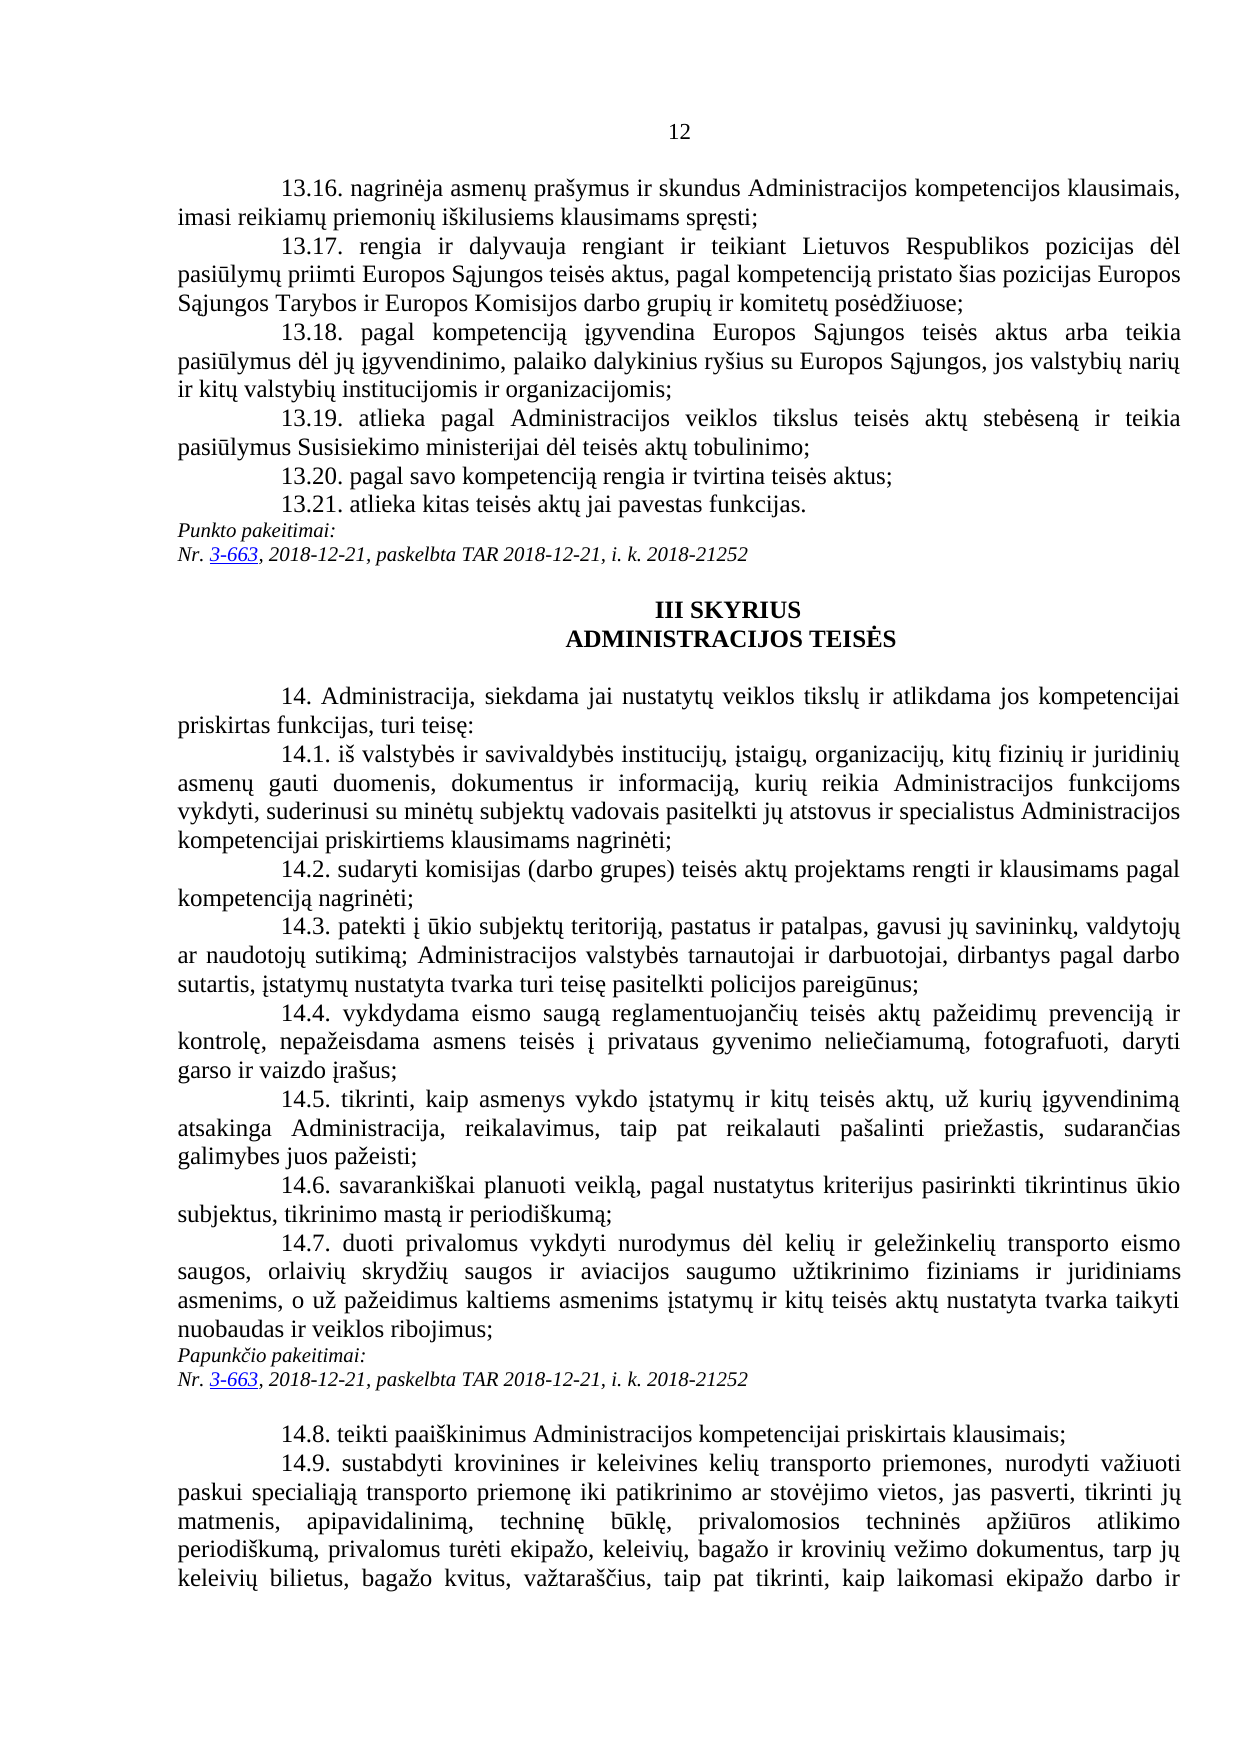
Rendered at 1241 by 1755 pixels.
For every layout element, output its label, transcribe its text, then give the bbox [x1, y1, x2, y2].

text 13.20. pagal savo kompetenciją rengia ir tvirtina teisės aktus; [177, 461, 1181, 489]
text 14.8. teikti paaiškinimus Administracijos kompetencijai priskirtais klausimais; [177, 1419, 1181, 1448]
text III SKYRIUS [177, 595, 1181, 624]
text 13.21. atlieka kitas teisės aktų jai pavestas funkcijas. [177, 489, 1181, 518]
text 14.2. sudaryti komisijas (darbo grupes) teisės aktų projektams rengti ir klausimams pagal kompetenciją nagrinėti; [177, 854, 1181, 911]
text 14.3. patekti į ūkio subjektų teritoriją, pastatus ir patalpas, gavusi jų savininkų, valdytojų ar naudotojų sutikimą; Administracijos valstybės tarnautojai ir darbuotojai, dirbantys pagal darbo sutartis, įstatymų nustatyta tvarka turi teisę pasitelkti policijos pareigūnus; [177, 911, 1181, 998]
text 14.5. tikrinti, kaip asmenys vykdo įstatymų ir kitų teisės aktų, už kurių įgyvendinimą atsakinga Administracija, reikalavimus, taip pat reikalauti pašalinti priežastis, sudarančias galimybes juos pažeisti; [177, 1084, 1181, 1170]
text 14.7. duoti privalomus vykdyti nurodymus dėl kelių ir geležinkelių transporto eismo saugos, orlaivių skrydžių saugos ir aviacijos saugumo užtikrinimo fiziniams ir juridiniams asmenims, o už pažeidimus kaltiems asmenims įstatymų ir kitų teisės aktų nustatyta tvarka taikyti nuobaudas ir veiklos ribojimus; [177, 1228, 1181, 1343]
text ADMINISTRACIJOS TEISĖS [177, 624, 1181, 653]
text 13.17. rengia ir dalyvauja rengiant ir teikiant Lietuvos Respublikos pozicijas dėl pasiūlymų priimti Europos Sąjungos teisės aktus, pagal kompetenciją pristato šias pozicijas Europos Sąjungos Tarybos ir Europos Komisijos darbo grupių ir komitetų posėdžiuose; [177, 231, 1181, 317]
text 14.9. sustabdyti krovinines ir keleivines kelių transporto priemones, nurodyti važiuoti paskui specialiąją transporto priemonę iki patikrinimo ar stovėjimo vietos, jas pasverti, tikrinti jų matmenis, apipavidalinimą, techninę būklę, privalomosios techninės apžiūros atlikimo periodiškumą, privalomus turėti ekipažo, keleivių, bagažo ir krovinių vežimo dokumentus, tarp jų keleivių bilietus, bagažo kvitus, važtaraščius, taip pat tikrinti, kaip laikomasi ekipažo darbo ir [177, 1448, 1181, 1592]
text Nr. 3-663, 2018-12-21, paskelbta TAR 2018-12-21, i. k. 2018-21252 [177, 1367, 1181, 1391]
text Nr. 3-663, 2018-12-21, paskelbta TAR 2018-12-21, i. k. 2018-21252 [177, 542, 1181, 566]
text 14.6. savarankiškai planuoti veiklą, pagal nustatytus kriterijus pasirinkti tikrintinus ūkio subjektus, tikrinimo mastą ir periodiškumą; [177, 1170, 1181, 1228]
text 13.19. atlieka pagal Administracijos veiklos tikslus teisės aktų stebėseną ir teikia pasiūlymus Susisiekimo ministerijai dėl teisės aktų tobulinimo; [177, 403, 1181, 461]
text Papunkčio pakeitimai: [177, 1343, 1181, 1367]
text 14.1. iš valstybės ir savivaldybės institucijų, įstaigų, organizacijų, kitų fizinių ir juridinių asmenų gauti duomenis, dokumentus ir informaciją, kurių reikia Administracijos funkcijoms vykdyti, suderinusi su minėtų subjektų vadovais pasitelkti jų atstovus ir specialistus Administracijos kompetencijai priskirtiems klausimams nagrinėti; [177, 739, 1181, 854]
text 13.16. nagrinėja asmenų prašymus ir skundus Administracijos kompetencijos klausimais, imasi reikiamų priemonių iškilusiems klausimams spręsti; [177, 173, 1181, 231]
text 14. Administracija, siekdama jai nustatytų veiklos tikslų ir atlikdama jos kompetencijai priskirtas funkcijas, turi teisę: [177, 681, 1181, 739]
text 14.4. vykdydama eismo saugą reglamentuojančių teisės aktų pažeidimų prevenciją ir kontrolę, nepažeisdama asmens teisės į privataus gyvenimo neliečiamumą, fotografuoti, daryti garso ir vaizdo įrašus; [177, 998, 1181, 1084]
text 13.18. pagal kompetenciją įgyvendina Europos Sąjungos teisės aktus arba teikia pasiūlymus dėl jų įgyvendinimo, palaiko dalykinius ryšius su Europos Sąjungos, jos valstybių narių ir kitų valstybių institucijomis ir organizacijomis; [177, 317, 1181, 403]
text Punkto pakeitimai: [177, 518, 1181, 542]
